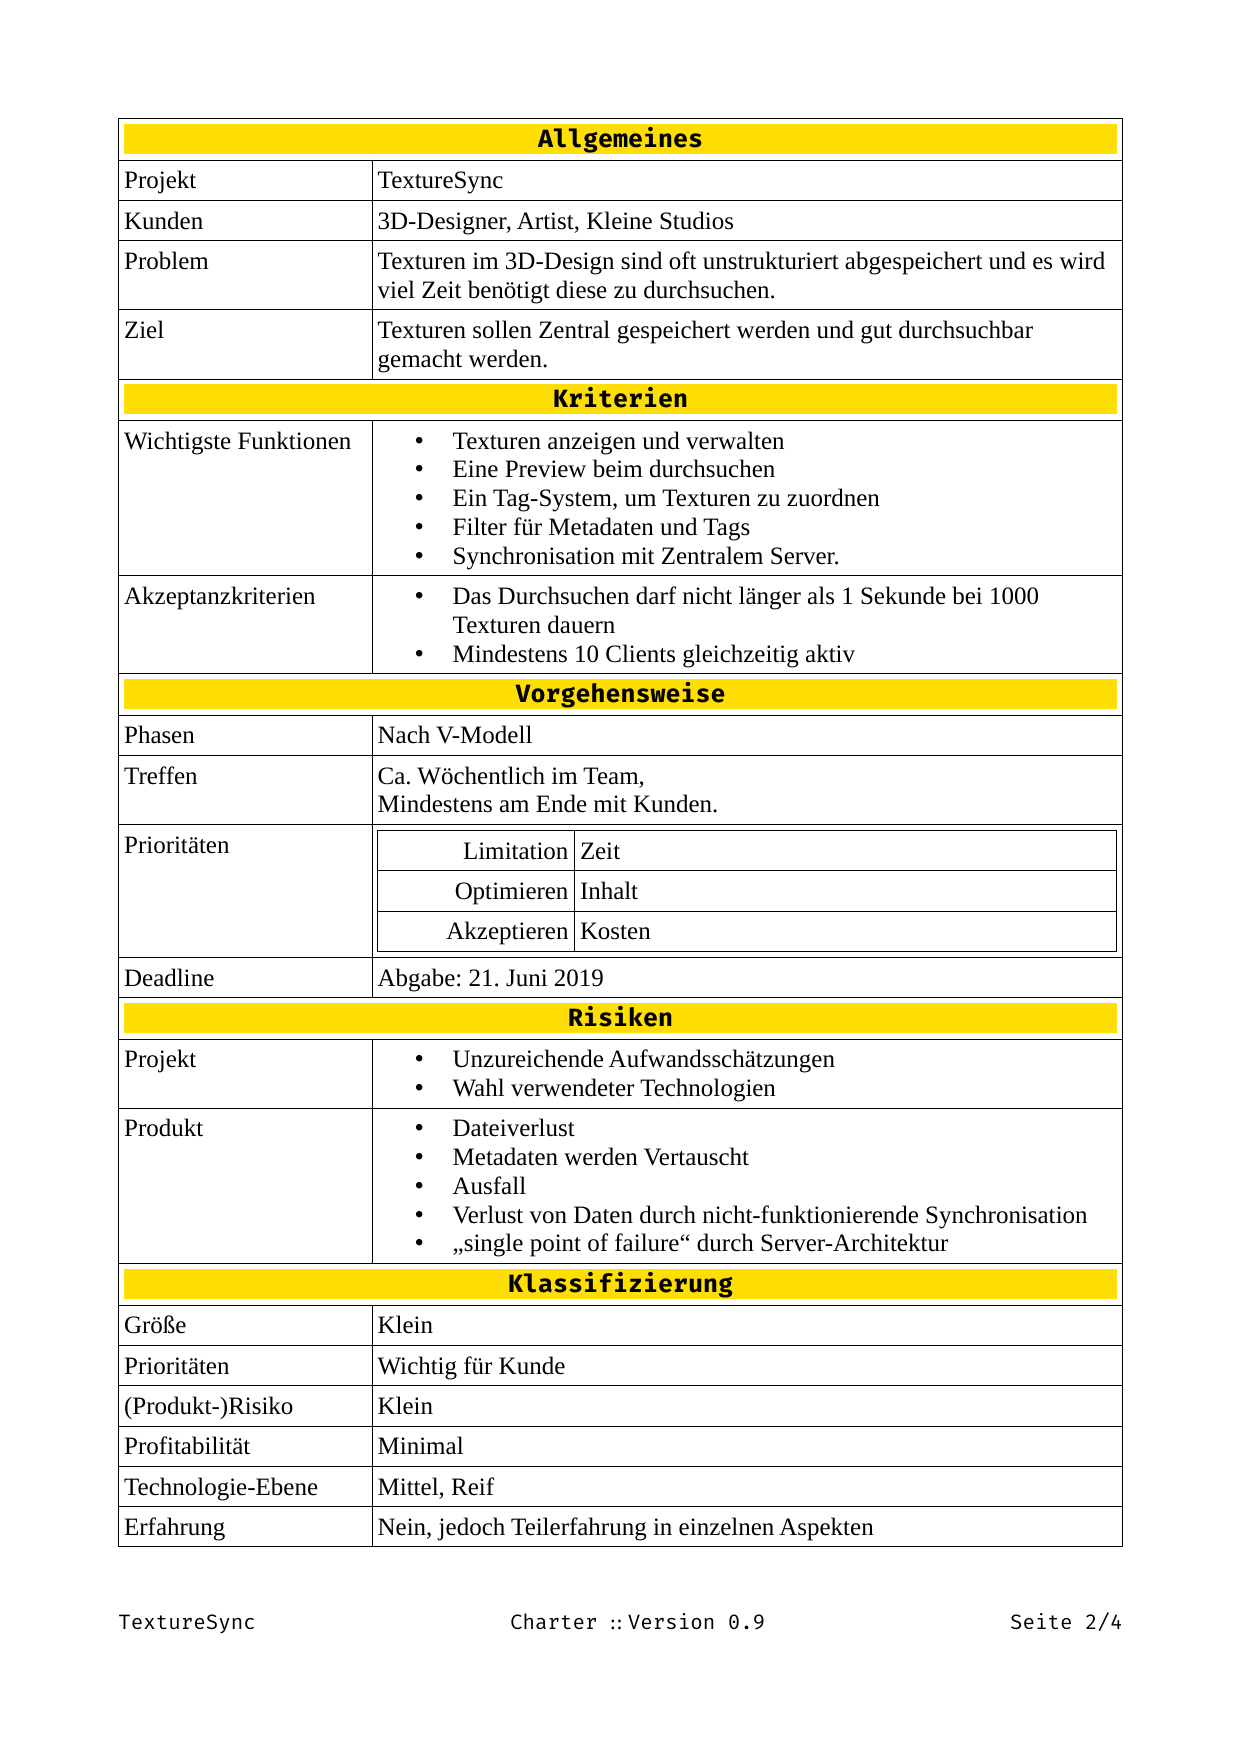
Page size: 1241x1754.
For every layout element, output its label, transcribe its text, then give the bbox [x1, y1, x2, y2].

table_cell Wichtig für Kunde [373, 1346, 1122, 1385]
table_cell Prioritäten [119, 1346, 372, 1385]
table_cell Vorgehensweise [119, 674, 1122, 715]
table_cell Kosten [575, 912, 1116, 951]
table_cell Klein [373, 1306, 1122, 1345]
table_cell Akzeptieren [378, 912, 574, 951]
table_cell Nach V-Modell [373, 716, 1122, 755]
table_cell Klassifizierung [119, 1264, 1122, 1304]
table_header Zeit [575, 831, 1116, 870]
table_cell Akzeptanzkriterien [119, 576, 372, 673]
table_cell Inhalt [575, 871, 1116, 911]
table_cell Projekt [119, 161, 372, 200]
table_cell Texturen sollen Zentral gespeichert werden und gut durchsuchbar gemacht werden. [373, 310, 1122, 378]
table_header Limitation [378, 831, 574, 870]
table_cell Risiken [119, 998, 1122, 1039]
table_cell Prioritäten [119, 825, 372, 957]
table_cell [373, 825, 1122, 957]
table_cell Produkt [119, 1109, 372, 1263]
table_cell Problem [119, 241, 372, 309]
table_cell Größe [119, 1306, 372, 1345]
table_cell Ca. Wöchentlich im Team, Mindestens am Ende mit Kunden. [373, 756, 1122, 824]
table_cell Minimal [373, 1427, 1122, 1466]
table_cell Das Durchsuchen darf nicht länger als 1 Sekunde bei 1000 Texturen dauern Mindestens 10 Clients gleichzeitig aktiv [373, 576, 1122, 673]
table_cell Technologie-Ebene [119, 1467, 372, 1506]
table_cell Erfahrung [119, 1507, 372, 1546]
table_cell Kunden [119, 201, 372, 240]
table_cell TextureSync [373, 161, 1122, 200]
table_cell Treffen [119, 756, 372, 824]
table_header Allgemeines [119, 119, 1122, 160]
table_cell Klein [373, 1386, 1122, 1426]
table_cell 3D-Designer, Artist, Kleine Studios [373, 201, 1122, 240]
table_cell Phasen [119, 716, 372, 755]
table_cell Kriterien [119, 380, 1122, 420]
table_cell Wichtigste Funktionen [119, 421, 372, 575]
table_cell Ziel [119, 310, 372, 378]
table_cell Mittel, Reif [373, 1467, 1122, 1506]
table_cell Dateiverlust Metadaten werden Vertauscht Ausfall Verlust von Daten durch nicht-funktionierende Synchronisation „single point of failure“ durch Server-Architektur [373, 1109, 1122, 1263]
table_cell Nein, jedoch Teilerfahrung in einzelnen Aspekten [373, 1507, 1122, 1546]
table_cell Deadline [119, 958, 372, 997]
table_cell Unzureichende Aufwandsschätzungen Wahl verwendeter Technologien [373, 1040, 1122, 1108]
table_cell Texturen anzeigen und verwalten Eine Preview beim durchsuchen Ein Tag-System, um Texturen zu zuordnen Filter für Metadaten und Tags Synchronisation mit Zentralem Server. [373, 421, 1122, 575]
table_cell Abgabe: 21. Juni 2019 [373, 958, 1122, 997]
table_cell Texturen im 3D-Design sind oft unstrukturiert abgespeichert und es wird viel Zeit benötigt diese zu durchsuchen. [373, 241, 1122, 309]
table_cell Optimieren [378, 871, 574, 911]
table_cell Projekt [119, 1040, 372, 1108]
table_cell Profitabilität [119, 1427, 372, 1466]
table_cell (Produkt-)Risiko [119, 1386, 372, 1426]
